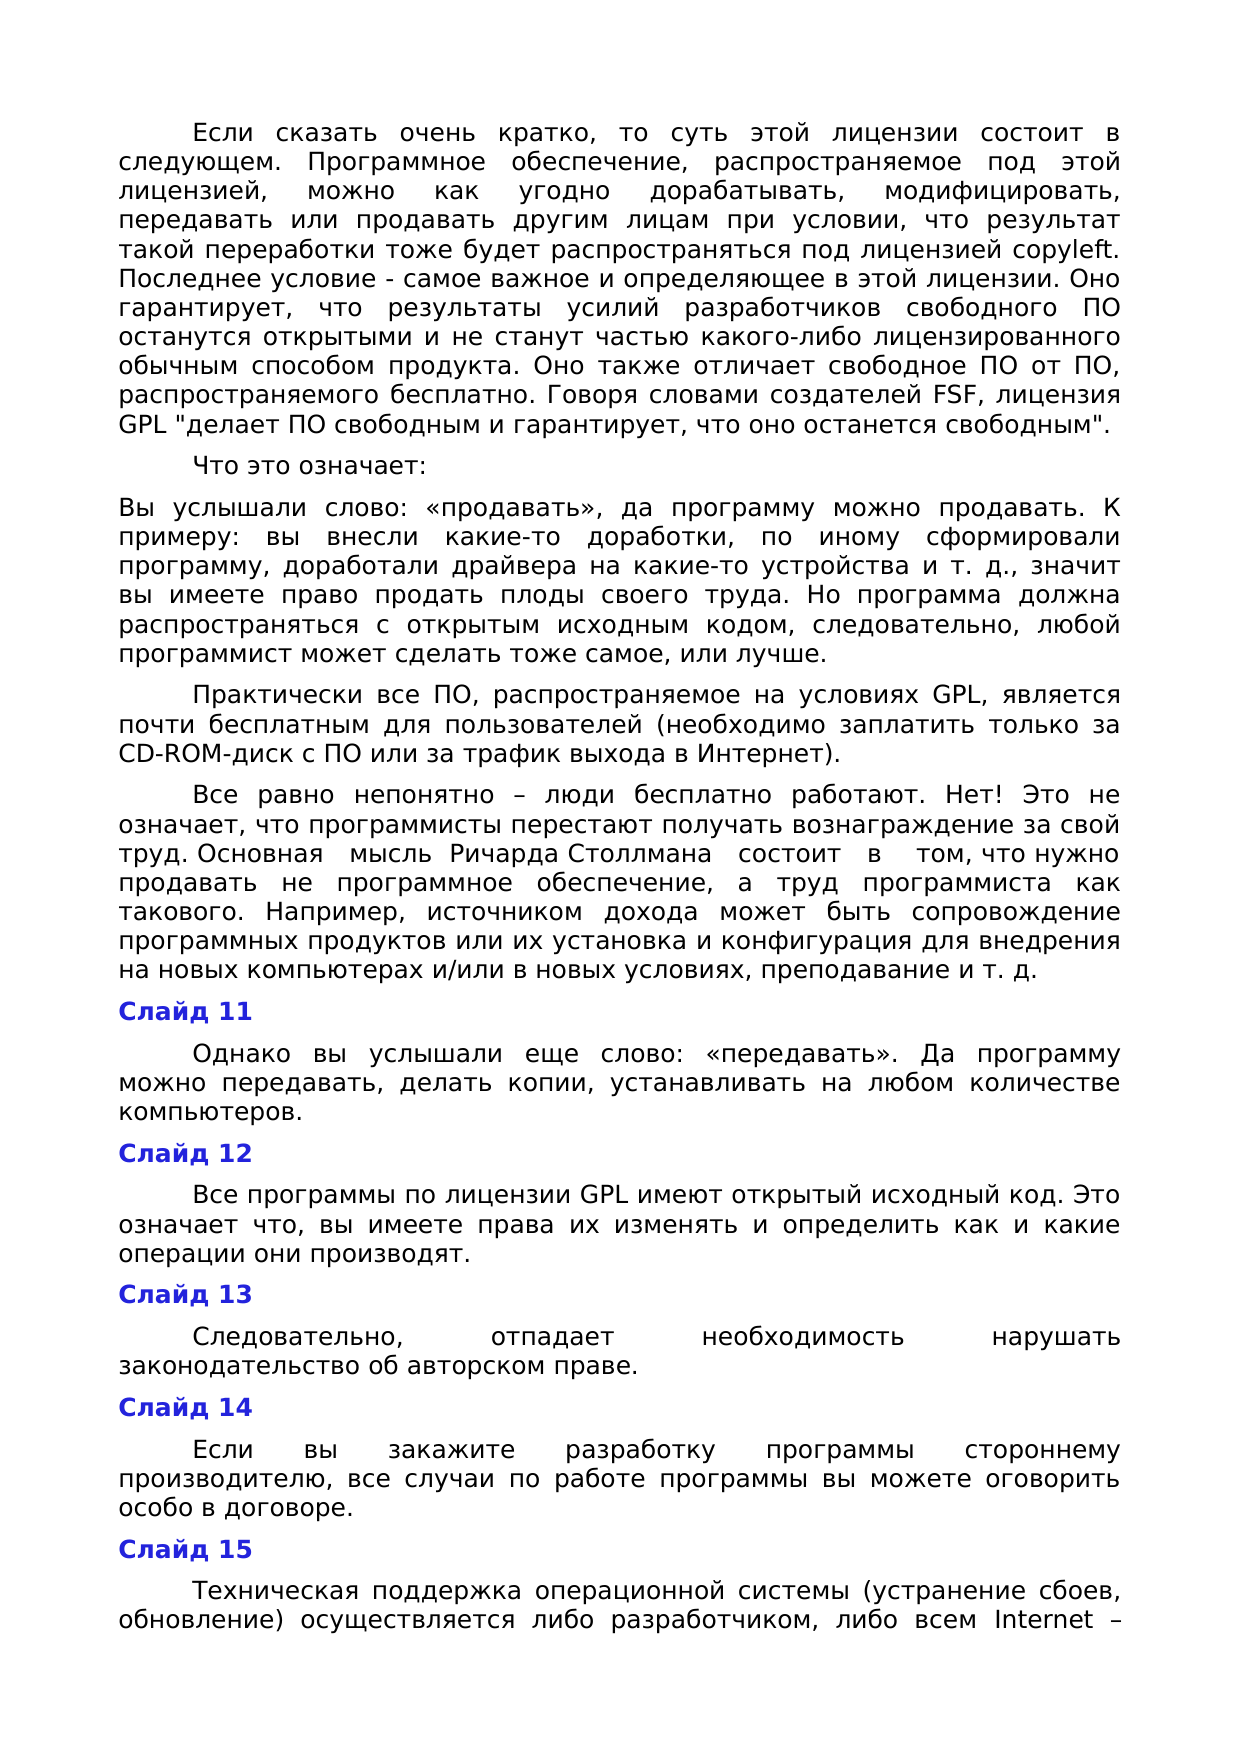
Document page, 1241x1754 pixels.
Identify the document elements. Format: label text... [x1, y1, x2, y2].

text Слайд 13 [118, 1281, 1122, 1310]
text Все программы по лицензии GPL имеют открытый исходный код. Это означает что, вы имеете права их изменять и определить как и какие операции они производят. [118, 1181, 1122, 1268]
text Слайд 14 [118, 1393, 1122, 1422]
text Однако вы услышали еще слово: «передавать». Да программу можно передавать, делать копии, устанавливать на любом количестве компьютеров. [118, 1039, 1122, 1126]
text Вы услышали слово: «продавать», да программу можно продавать. К примеру: вы внесли какие-то доработки, по иному сформировали программу, доработали драйвера на какие-то устройства и т. д., значит вы имеете право продать плоды своего труда. Но программа должна распространяться с открытым исходным кодом, следовательно, любой программист может сделать тоже самое, или лучше. [118, 493, 1122, 668]
text Если вы закажите разработку программы стороннему производителю, все случаи по работе программы вы можете оговорить особо в договоре. [118, 1435, 1122, 1522]
text Техническая поддержка операционной системы (устранение сбоев, обновление) осуществляется либо разработчиком, либо всем Internet – [118, 1576, 1122, 1635]
text Если сказать очень кратко, то суть этой лицензии состоит в следующем. Программное обеспечение, распространяемое под этой лицензией, можно как угодно дорабатывать, модифицировать, передавать или продавать другим лицам при условии, что результат такой переработки тоже будет распространяться под лицензией copyleft. Последнее условие - самое важное и определяющее в этой лицензии. Оно гарантирует, что результаты усилий разработчиков свободного ПО останутся открытыми и не станут частью какого-либо лицензированного обычным способом продукта. Оно также отличает свободное ПО от ПО, распространяемого бесплатно. Говоря словами создателей FSF, лицензия GPL "делает ПО свободным и гарантирует, что оно останется свободным". [118, 118, 1122, 439]
text Слайд 11 [118, 997, 1122, 1026]
text Что это означает: [118, 451, 1122, 481]
text Слайд 12 [118, 1139, 1122, 1168]
text Следовательно, отпадает необходимость нарушать законодательство об авторском праве. [118, 1322, 1122, 1381]
text Практически все ПО, распространяемое на условиях GPL, является почти бесплатным для пользователей (необходимо заплатить только за CD-ROM-диск с ПО или за трафик выхода в Интернет). [118, 681, 1122, 768]
text Все равно непонятно – люди бесплатно работают. Нет! Это не означает, что программисты перестают получать вознаграждение за свой труд. Основная мысль Ричарда Столлмана состоит в том, что нужно продавать не программное обеспечение, а труд программиста как такового. Например, источником дохода может быть сопровождение программных продуктов или их установка и конфигурация для внедрения на новых компьютерах и/или в новых условиях, преподавание и т. д. [118, 781, 1122, 985]
text Слайд 15 [118, 1535, 1122, 1564]
